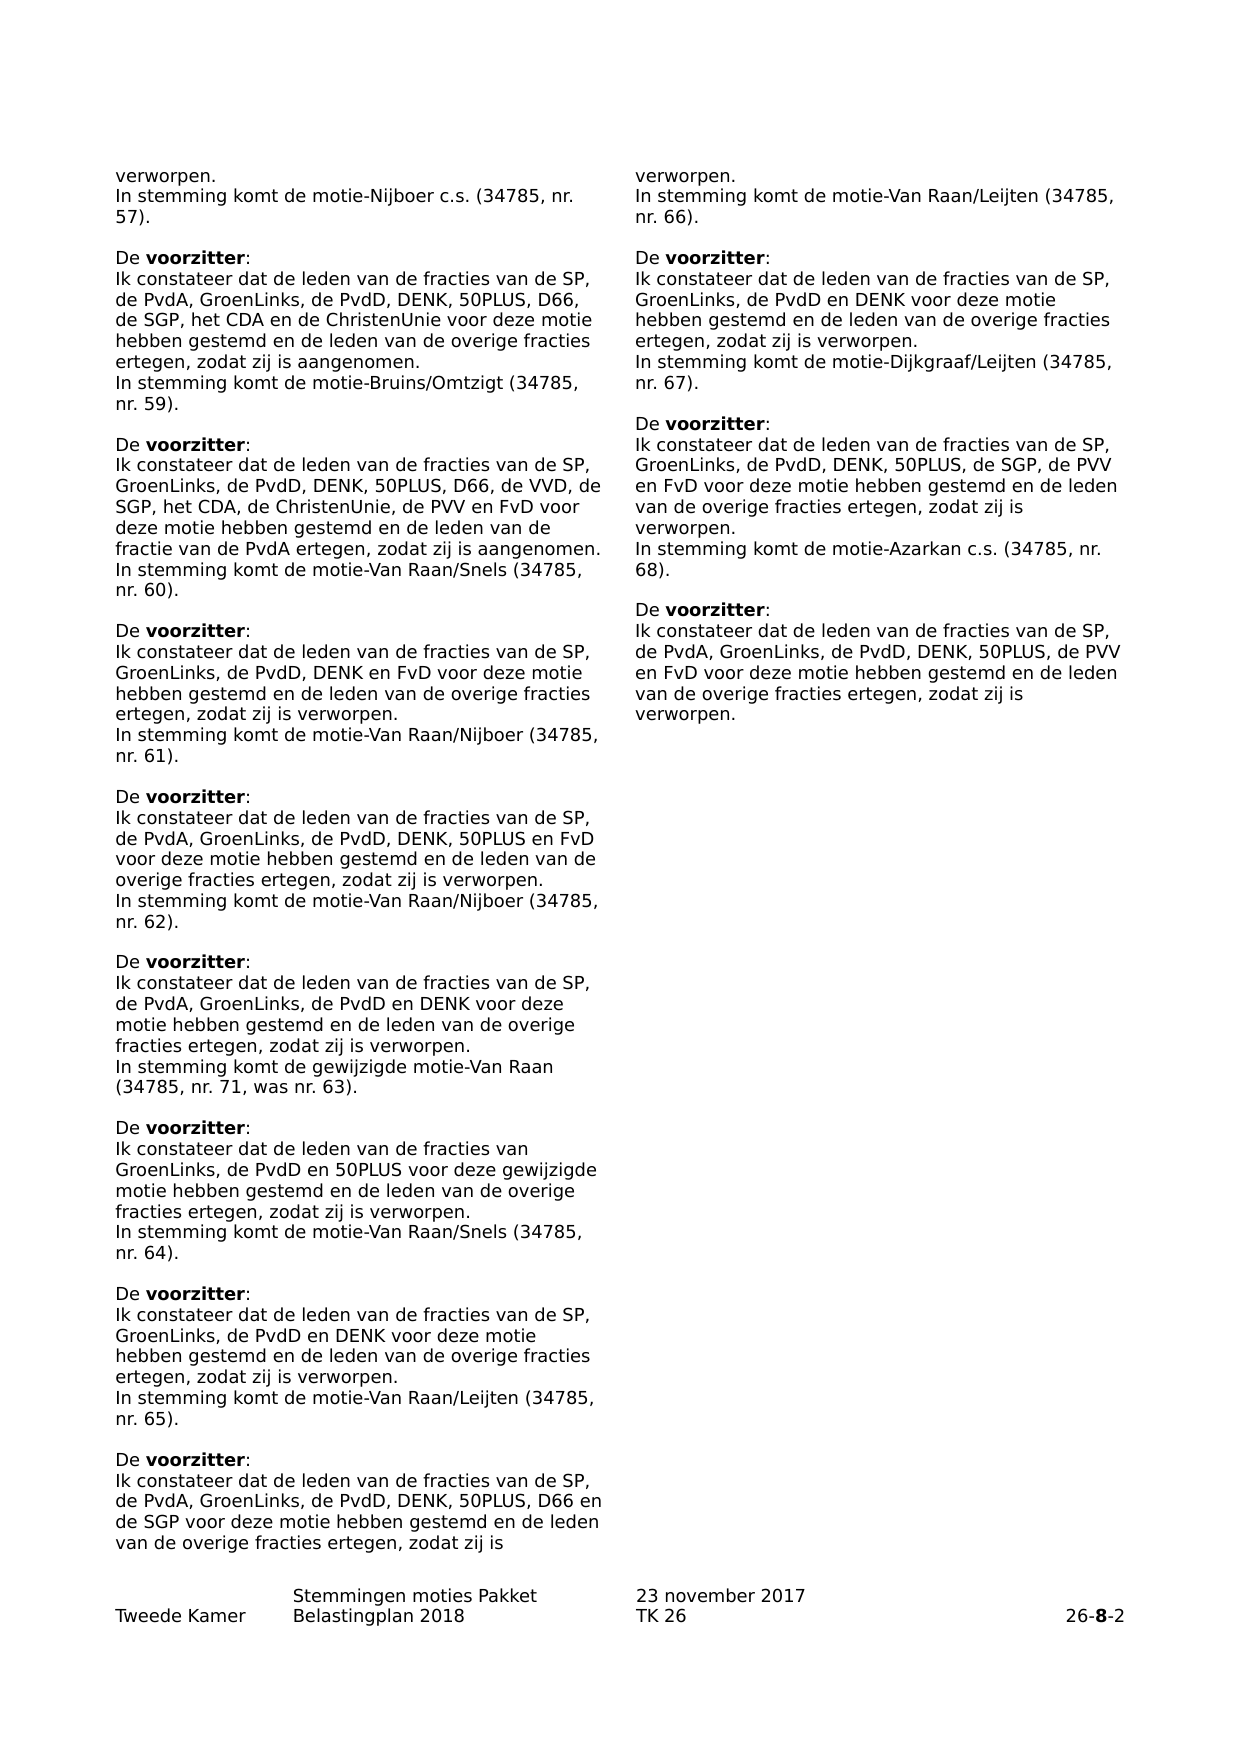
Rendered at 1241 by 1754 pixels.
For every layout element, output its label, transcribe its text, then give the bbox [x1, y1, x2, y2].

text De voorzitter: [115, 1118, 605, 1139]
text In stemming komt de motie-Van Raan/Snels (34785, nr. 60). [115, 559, 605, 601]
text Ik constateer dat de leden van de fracties van de SP, GroenLinks, de PvdD, DENK, 50PLUS, de SGP, de PVV en FvD voor deze motie hebben gestemd en de leden van de overige fracties ertegen, zodat zij is verworpen. [635, 434, 1125, 538]
text Ik constateer dat de leden van de fracties van de SP, de PvdA, GroenLinks, de PvdD en DENK voor deze motie hebben gestemd en de leden van de overige fracties ertegen, zodat zij is verworpen. [115, 973, 605, 1056]
text Ik constateer dat de leden van de fracties van de SP, GroenLinks, de PvdD, DENK en FvD voor deze motie hebben gestemd en de leden van de overige fracties ertegen, zodat zij is verworpen. [115, 642, 605, 725]
text De voorzitter: [635, 248, 1125, 268]
text De voorzitter: [115, 787, 605, 807]
text De voorzitter: [635, 600, 1125, 621]
text In stemming komt de motie-Dijkgraaf/Leijten (34785, nr. 67). [635, 352, 1125, 393]
text Ik constateer dat de leden van de fracties van de SP, de PvdA, GroenLinks, de PvdD, DENK, 50PLUS en FvD voor deze motie hebben gestemd en de leden van de overige fracties ertegen, zodat zij is verworpen. [115, 807, 605, 891]
text In stemming komt de motie-Van Raan/Leijten (34785, nr. 65). [115, 1388, 605, 1429]
text De voorzitter: [115, 952, 605, 973]
text De voorzitter: [635, 413, 1125, 434]
text De voorzitter: [115, 434, 605, 455]
text In stemming komt de motie-Nijboer c.s. (34785, nr. 57). [115, 186, 605, 228]
text In stemming komt de motie-Van Raan/Nijboer (34785, nr. 62). [115, 891, 605, 932]
text Ik constateer dat de leden van de fracties van GroenLinks, de PvdD en 50PLUS voor deze gewijzigde motie hebben gestemd en de leden van de overige fracties ertegen, zodat zij is verworpen. [115, 1139, 605, 1222]
text Ik constateer dat de leden van de fracties van de SP, GroenLinks, de PvdD, DENK, 50PLUS, D66, de VVD, de SGP, het CDA, de ChristenUnie, de PVV en FvD voor deze motie hebben gestemd en de leden van de fractie van de PvdA ertegen, zodat zij is aangenomen. [115, 455, 605, 559]
text Ik constateer dat de leden van de fracties van de SP, GroenLinks, de PvdD en DENK voor deze motie hebben gestemd en de leden van de overige fracties ertegen, zodat zij is verworpen. [115, 1304, 605, 1388]
text Ik constateer dat de leden van de fracties van de SP, de PvdA, GroenLinks, de PvdD, DENK, 50PLUS, D66, de SGP, het CDA en de ChristenUnie voor deze motie hebben gestemd en de leden van de overige fracties ertegen, zodat zij is aangenomen. [115, 268, 605, 373]
text De voorzitter: [115, 621, 605, 642]
text verworpen. [115, 165, 605, 186]
text In stemming komt de gewijzigde motie-Van Raan (34785, nr. 71, was nr. 63). [115, 1056, 605, 1098]
text Ik constateer dat de leden van de fracties van de SP, de PvdA, GroenLinks, de PvdD, DENK, 50PLUS, D66 en de SGP voor deze motie hebben gestemd en de leden van de overige fracties ertegen, zodat zij is [115, 1470, 605, 1554]
text Ik constateer dat de leden van de fracties van de SP, de PvdA, GroenLinks, de PvdD, DENK, 50PLUS, de PVV en FvD voor deze motie hebben gestemd en de leden van de overige fracties ertegen, zodat zij is verworpen. [635, 621, 1125, 725]
text In stemming komt de motie-Van Raan/Nijboer (34785, nr. 61). [115, 725, 605, 767]
text In stemming komt de motie-Van Raan/Snels (34785, nr. 64). [115, 1222, 605, 1264]
text In stemming komt de motie-Bruins/Omtzigt (34785, nr. 59). [115, 373, 605, 414]
text De voorzitter: [115, 248, 605, 268]
text In stemming komt de motie-Azarkan c.s. (34785, nr. 68). [635, 538, 1125, 580]
text Ik constateer dat de leden van de fracties van de SP, GroenLinks, de PvdD en DENK voor deze motie hebben gestemd en de leden van de overige fracties ertegen, zodat zij is verworpen. [635, 268, 1125, 352]
text De voorzitter: [115, 1449, 605, 1470]
text De voorzitter: [115, 1284, 605, 1304]
text In stemming komt de motie-Van Raan/Leijten (34785, nr. 66). [635, 186, 1125, 228]
text verworpen. [635, 165, 1125, 186]
